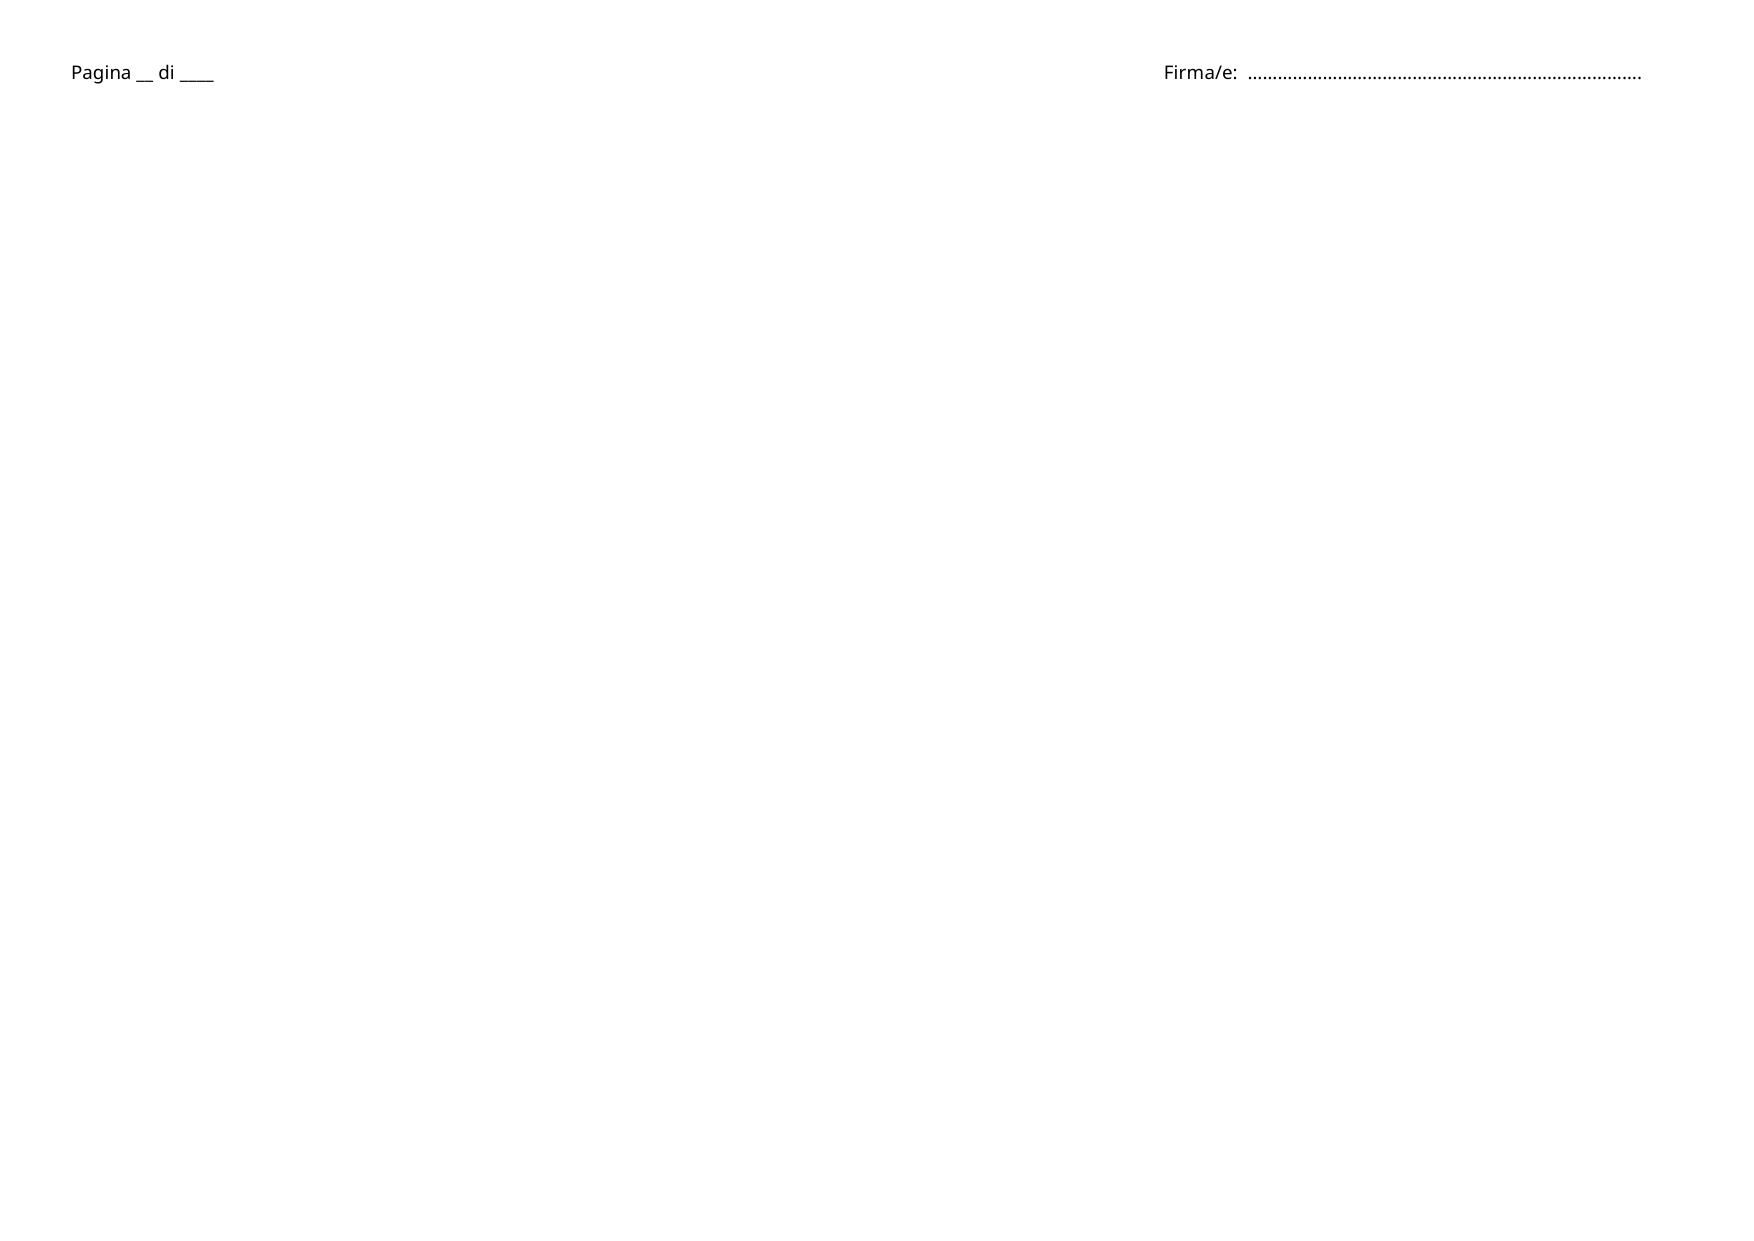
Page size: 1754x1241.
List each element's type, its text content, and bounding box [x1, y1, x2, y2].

text Pagina __ di ____ Firma/e: ……………………………………………………………………. [71, 59, 1671, 85]
